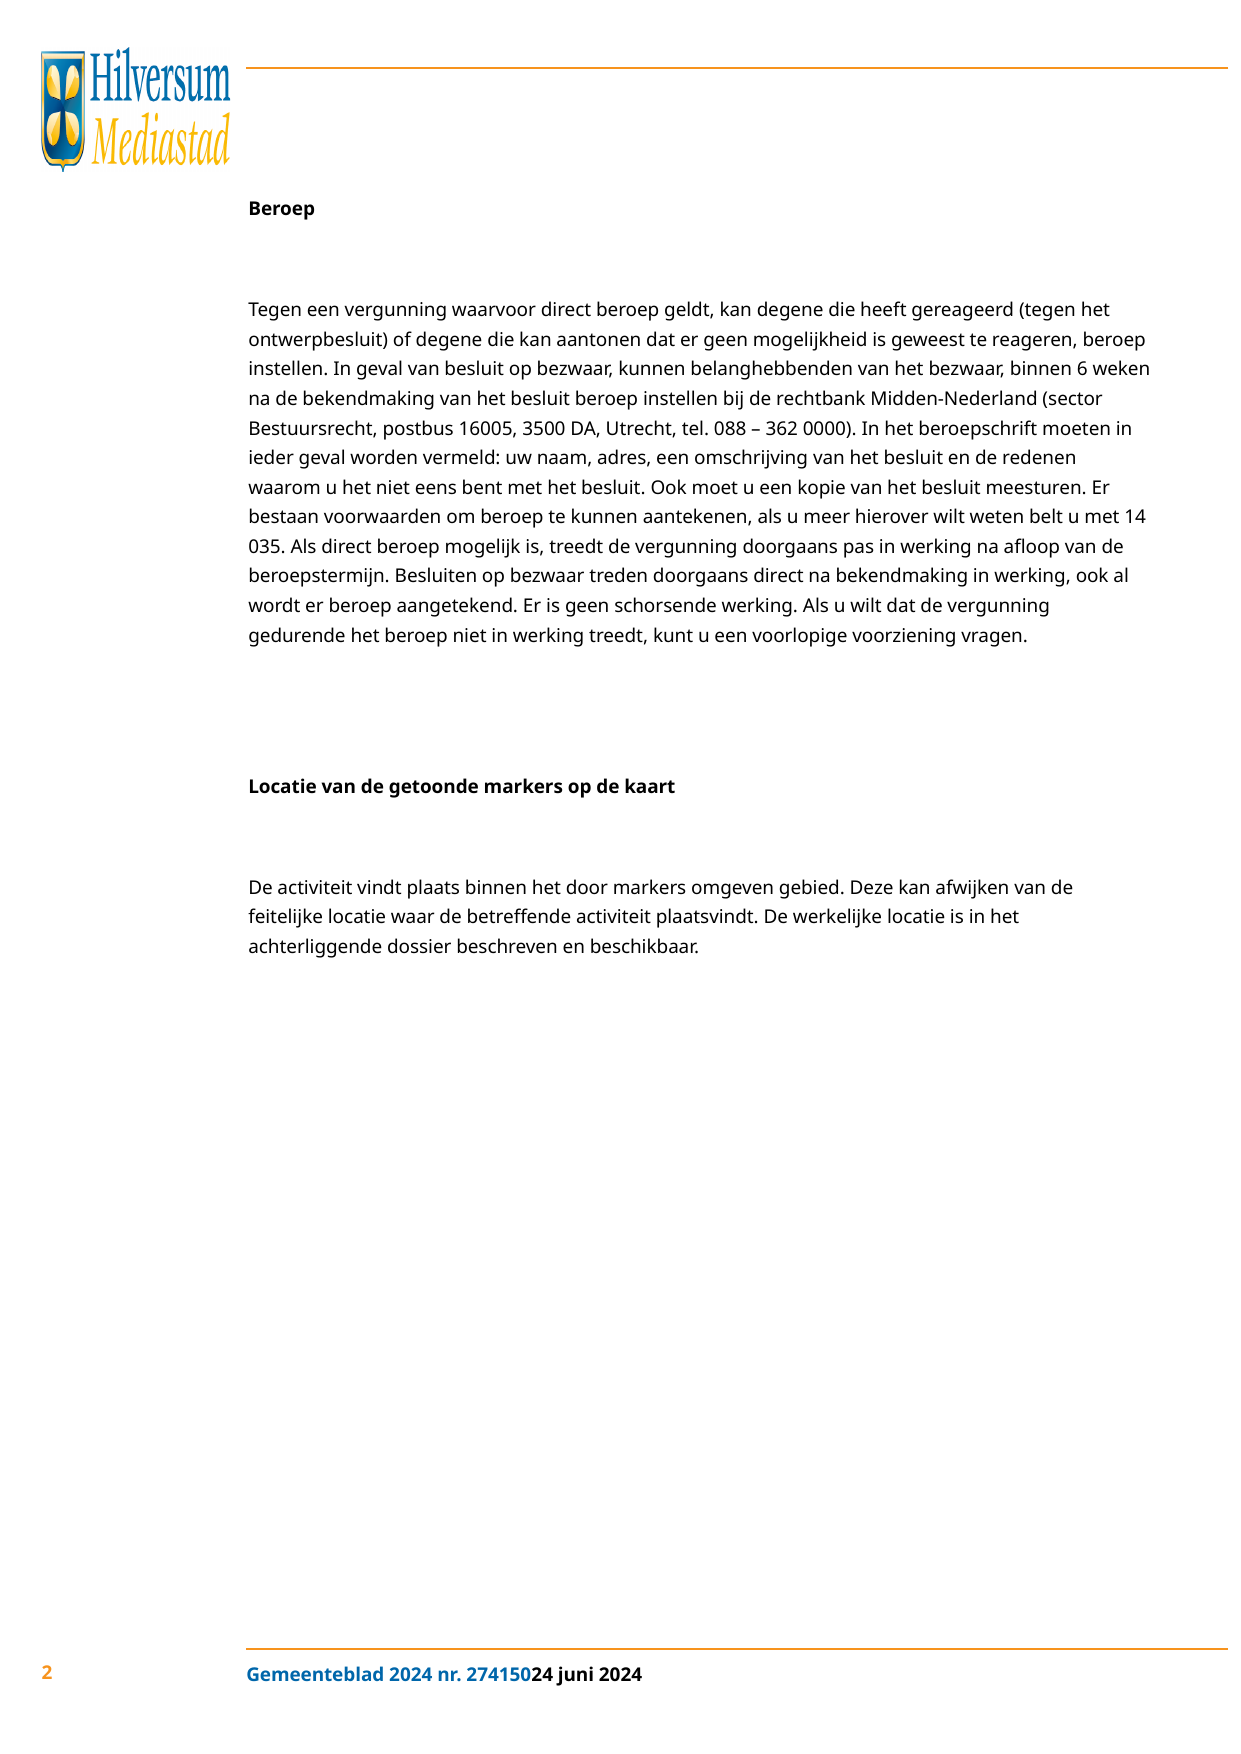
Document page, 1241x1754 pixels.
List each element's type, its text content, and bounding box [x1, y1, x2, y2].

text Tegen een vergunning waarvoor direct beroep geldt, kan degene die heeft gereageerd (tegen het ontwerpbesluit) of degene die kan aantonen dat er geen mogelijkheid is geweest te reageren, beroep instellen. In geval van besluit op bezwaar, kunnen belanghebbenden van het bezwaar, binnen 6 weken na de bekendmaking van het besluit beroep instellen bij de rechtbank Midden-Nederland (sector Bestuursrecht, postbus 16005, 3500 DA, Utrecht, tel. 088 – 362 0000). In het beroepschrift moeten in ieder geval worden vermeld: uw naam, adres, een omschrijving van het besluit en de redenen waarom u het niet eens bent met het besluit. Ook moet u een kopie van het besluit meesturen. Er bestaan voorwaarden om beroep te kunnen aantekenen, als u meer hierover wilt weten belt u met 14 035. Als direct beroep mogelijk is, treedt de vergunning doorgaans pas in werking na afloop van de beroepstermijn. Besluiten op bezwaar treden doorgaans direct na bekendmaking in werking, ook al wordt er beroep aangetekend. Er is geen schorsende werking. Als u wilt dat de vergunning gedurende het beroep niet in werking treedt, kunt u een voorlopige voorziening vragen. [248, 296, 1152, 648]
text De activiteit vindt plaats binnen het door markers omgeven gebied. Deze kan afwijken van de feitelijke locatie waar de betreffende activiteit plaatsvindt. De werkelijke locatie is in het achterliggende dossier beschreven en beschikbaar. [248, 874, 1152, 959]
text Beroep [248, 196, 1152, 221]
text Locatie van de getoonde markers op de kaart [248, 773, 1152, 799]
picture [41, 47, 231, 172]
